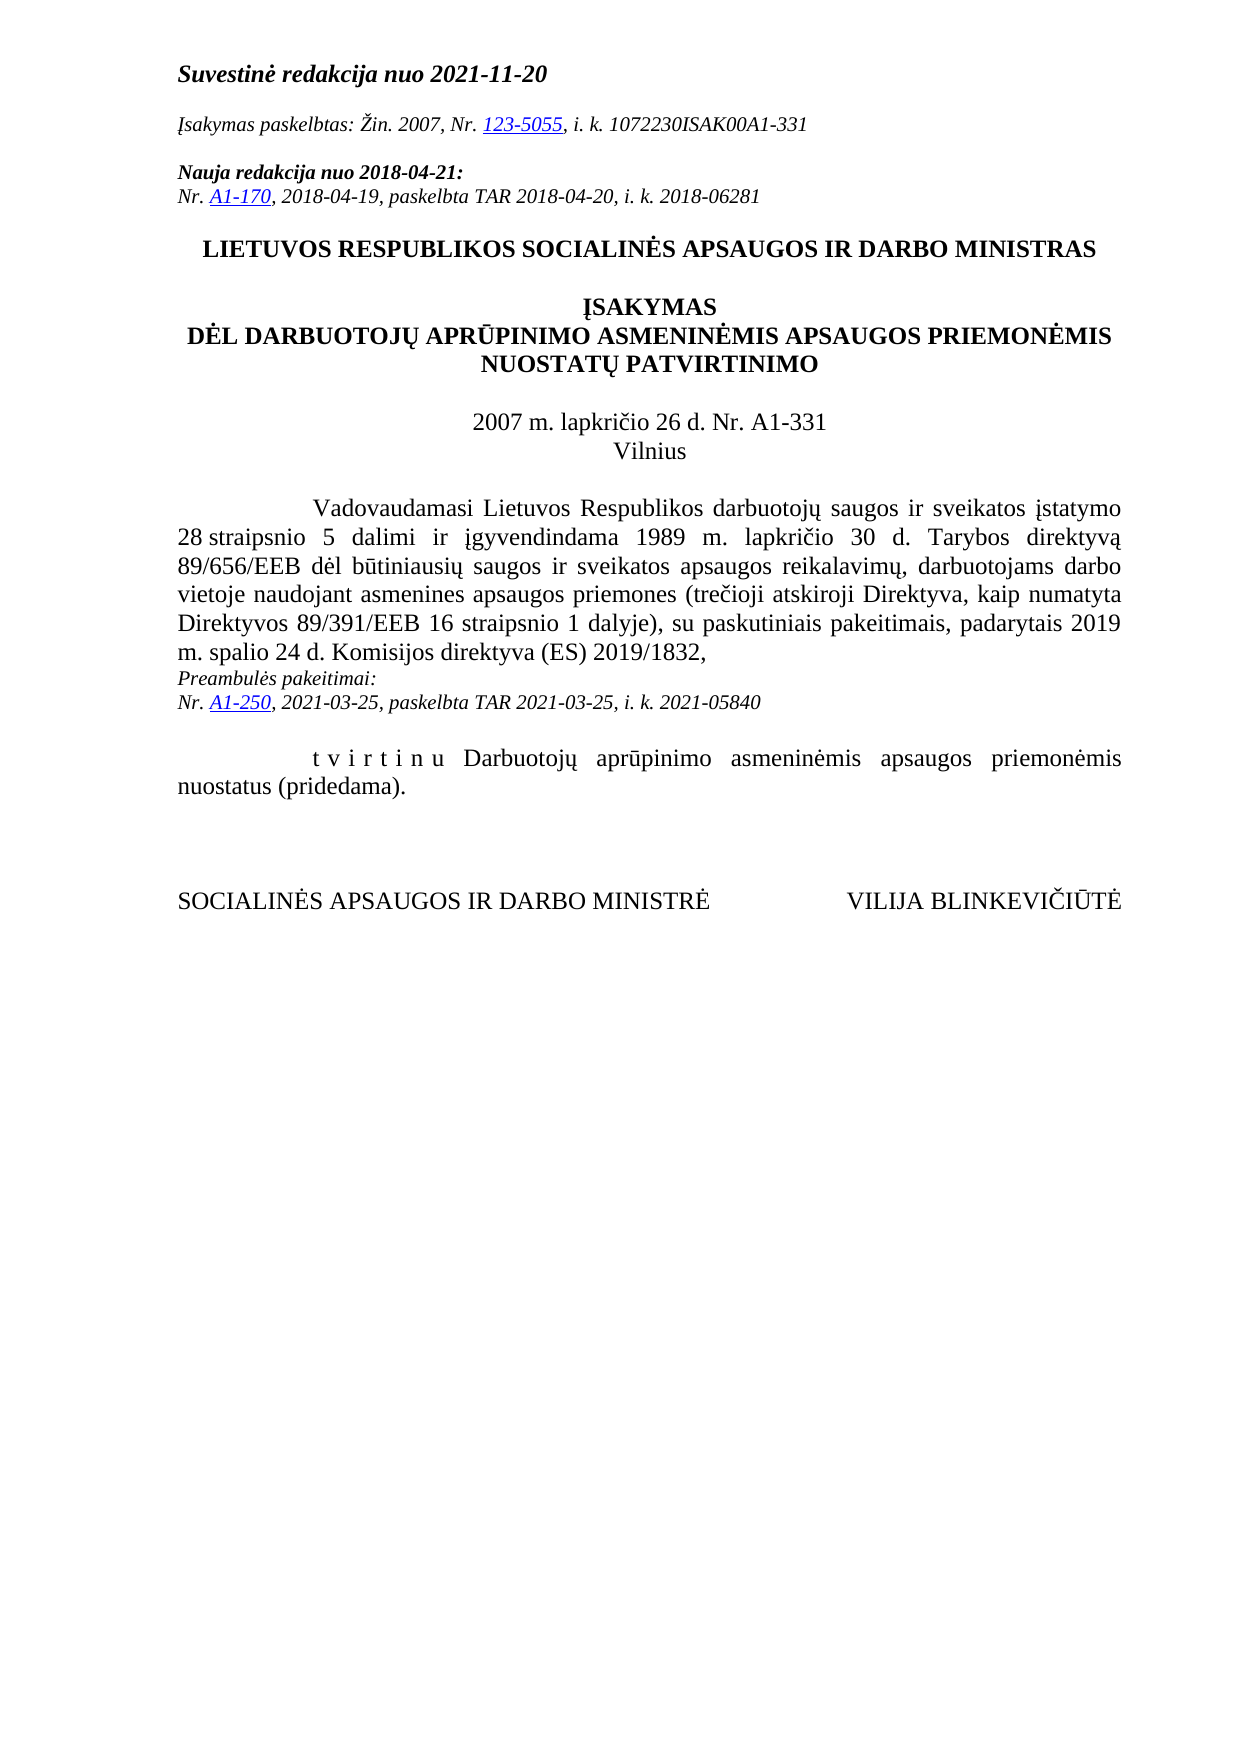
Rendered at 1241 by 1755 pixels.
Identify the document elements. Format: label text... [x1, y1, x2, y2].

text DĖL DARBUOTOJŲ APRŪPINIMO ASMENINĖMIS APSAUGOS PRIEMONĖMIS NUOSTATŲ PATVIRTINIMO [177, 321, 1122, 378]
text 2007 m. lapkričio 26 d. Nr. A1-331 [177, 407, 1122, 436]
text Vilnius [177, 436, 1122, 464]
text SOCIALINĖS APSAUGOS IR DARBO MINISTRĖ VILIJA BLINKEVIČIŪTĖ [177, 886, 1122, 915]
text Preambulės pakeitimai: [177, 666, 1122, 690]
text Nr. A1-250, 2021-03-25, paskelbta TAR 2021-03-25, i. k. 2021-05840 [177, 690, 1122, 714]
text Įsakymas paskelbtas: Žin. 2007, Nr. 123-5055, i. k. 1072230ISAK00A1-331 [177, 112, 1122, 136]
text Vadovaudamasi Lietuvos Respublikos darbuotojų saugos ir sveikatos įstatymo 28 straipsnio 5 dalimi ir įgyvendindama 1989 m. lapkričio 30 d. Tarybos direktyvą 89/656/EEB dėl būtiniausių saugos ir sveikatos apsaugos reikalavimų, darbuotojams darbo vietoje naudojant asmenines apsaugos priemones (trečioji atskiroji Direktyva, kaip numatyta Direktyvos 89/391/EEB 16 straipsnio 1 dalyje), su paskutiniais pakeitimais, padarytais 2019 m. spalio 24 d. Komisijos direktyva (ES) 2019/1832, [177, 493, 1122, 666]
text ĮSAKYMAS [177, 292, 1122, 321]
text LIETUVOS RESPUBLIKOS SOCIALINĖS APSAUGOS IR DARBO MINISTRAS [177, 234, 1122, 263]
text Nauja redakcija nuo 2018-04-21: [177, 160, 1122, 184]
text Suvestinė redakcija nuo 2021-11-20 [177, 59, 1122, 88]
text tvirtinu Darbuotojų aprūpinimo asmeninėmis apsaugos priemonėmis nuostatus (pridedama). [177, 743, 1122, 800]
text Nr. A1-170, 2018-04-19, paskelbta TAR 2018-04-20, i. k. 2018-06281 [177, 184, 1122, 208]
